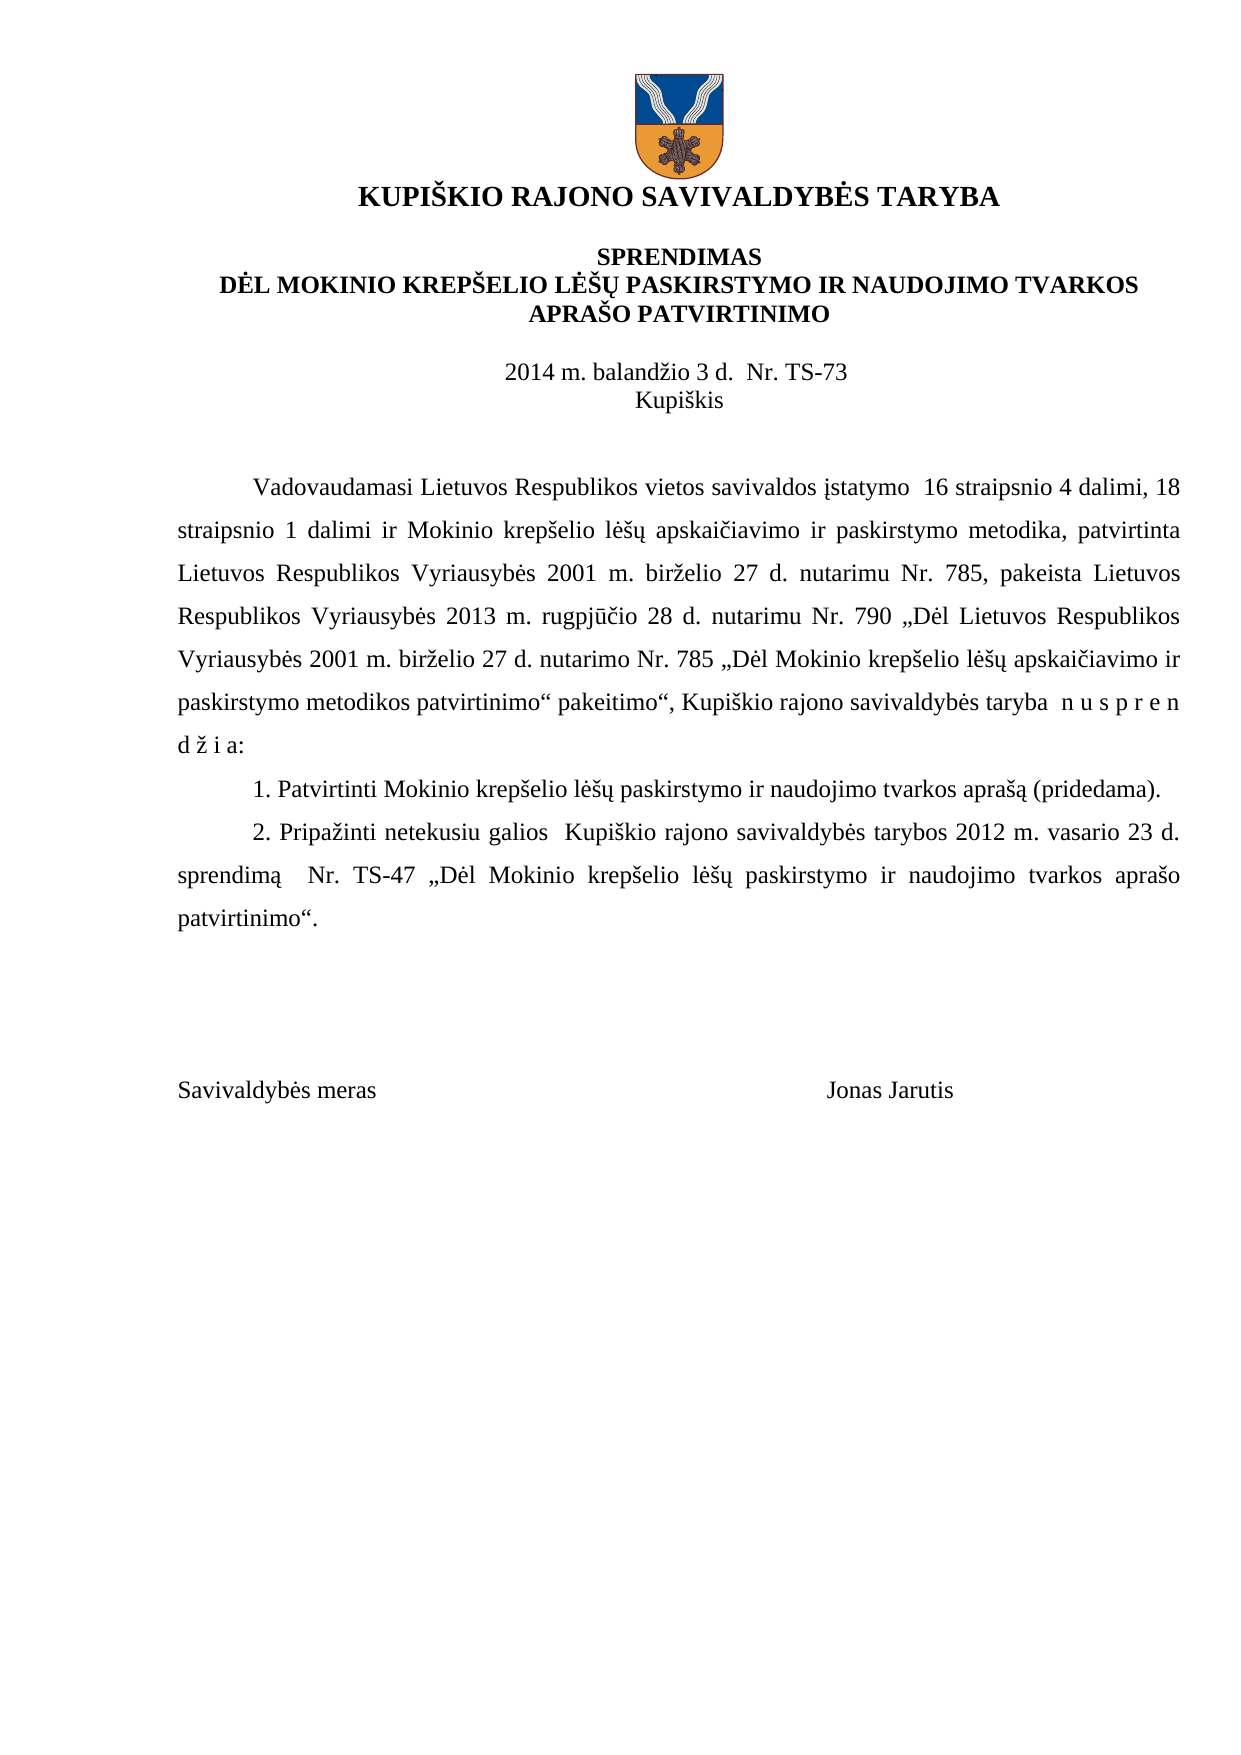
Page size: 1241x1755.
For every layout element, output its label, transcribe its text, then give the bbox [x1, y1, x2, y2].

text Kupiškis [177, 386, 1181, 414]
text 1. Patvirtinti Mokinio krepšelio lėšų paskirstymo ir naudojimo tvarkos aprašą (pridedama). [177, 774, 1181, 802]
text DĖL MOKINIO KREPŠELIO LĖŠŲ PASKIRSTYMO IR NAUDOJIMO TVARKOS APRAŠO PATVIRTINIMO [177, 271, 1181, 328]
text KUPIŠKIO RAJONO SAVIVALDYBĖS TARYBA [177, 179, 1181, 213]
text 2. Pripažinti netekusiu galios Kupiškio rajono savivaldybės tarybos 2012 m. vasario 23 d. sprendimą Nr. TS-47 „Dėl Mokinio krepšelio lėšų paskirstymo ir naudojimo tvarkos aprašo patvirtinimo“. [177, 817, 1181, 932]
text Vadovaudamasi Lietuvos Respublikos vietos savivaldos įstatymo 16 straipsnio 4 dalimi, 18 straipsnio 1 dalimi ir Mokinio krepšelio lėšų apskaičiavimo ir paskirstymo metodika, patvirtinta Lietuvos Respublikos Vyriausybės 2001 m. birželio 27 d. nutarimu Nr. 785, pakeista Lietuvos Respublikos Vyriausybės 2013 m. rugpjūčio 28 d. nutarimu Nr. 790 „Dėl Lietuvos Respublikos Vyriausybės 2001 m. birželio 27 d. nutarimo Nr. 785 „Dėl Mokinio krepšelio lėšų apskaičiavimo ir paskirstymo metodikos patvirtinimo“ pakeitimo“, Kupiškio rajono savivaldybės taryba n u s p r e n d ž i a: [177, 472, 1181, 759]
text 2014 m. balandžio 3 d. Nr. TS-73 [177, 357, 1181, 386]
text Savivaldybės meras Jonas Jarutis [177, 1076, 1181, 1104]
text SPRENDIMAS [177, 242, 1181, 271]
